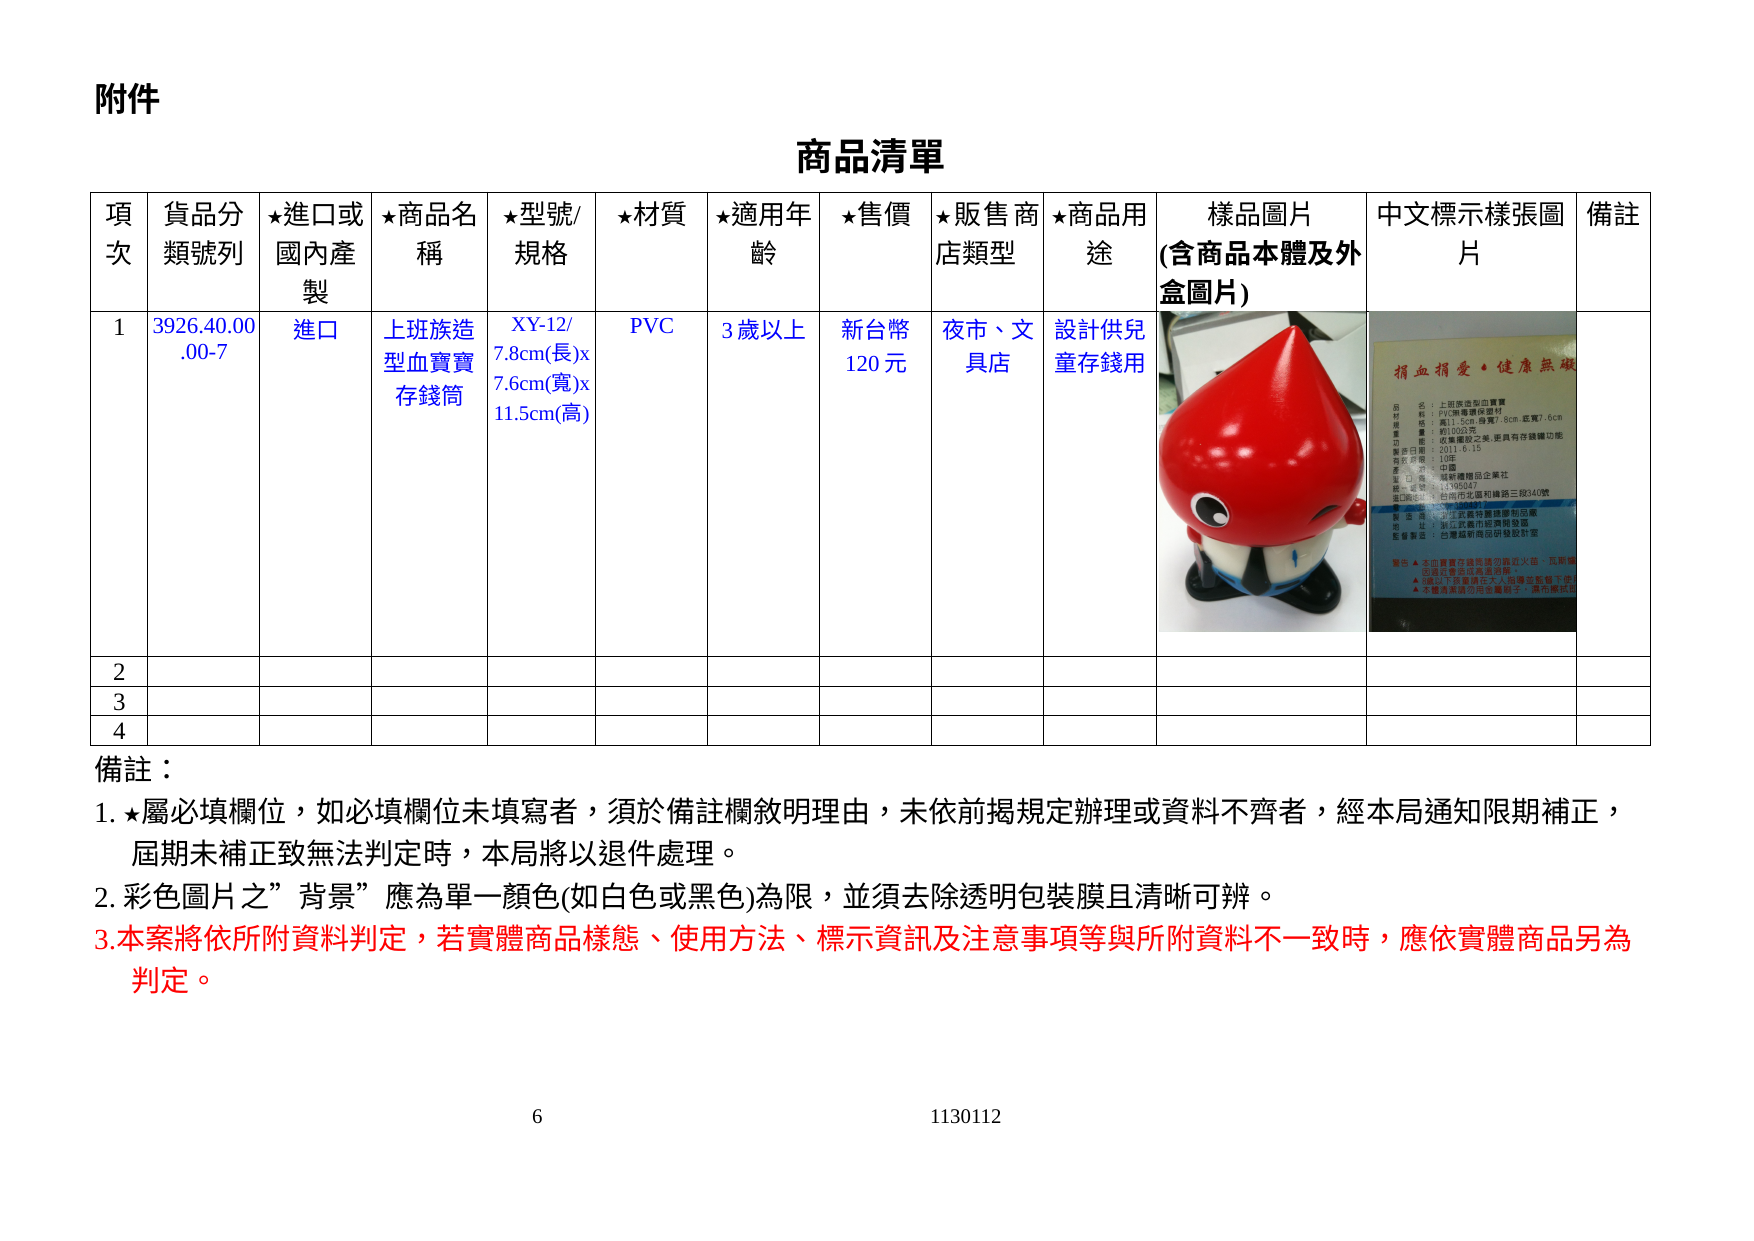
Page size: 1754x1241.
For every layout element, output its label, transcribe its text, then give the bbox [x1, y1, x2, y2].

table_cell [932, 716, 1043, 745]
text 1. ★屬必填欄位，如必填欄位未填寫者，須於備註欄敘明理由，未依前揭規定辦理或資料不齊者，經本局通知限期補正，屆期未補正致無法判定時，本局將以退件處理。 [94, 788, 1647, 873]
table_header 貨品分類號列 [148, 193, 259, 311]
table_cell [708, 716, 819, 745]
table_cell [820, 716, 931, 745]
table_cell [372, 657, 487, 686]
table_cell [1367, 312, 1576, 656]
table_cell [1577, 312, 1650, 656]
table_cell 上班族造型血寶寶存錢筒 [372, 312, 487, 656]
table_cell [1157, 716, 1366, 745]
table_cell [1367, 716, 1576, 745]
table_cell [1157, 312, 1366, 656]
table_cell [372, 716, 487, 745]
table_cell [260, 687, 371, 715]
table_cell [1044, 657, 1156, 686]
table_header ★進口或國內產製 [260, 193, 371, 311]
table_cell [260, 716, 371, 745]
table_cell XY-12/ 7.8cm(長)x 7.6cm(寬)x 11.5cm(高) [488, 312, 595, 656]
table_cell PVC [596, 312, 707, 656]
table_cell [1044, 716, 1156, 745]
table_cell [708, 657, 819, 686]
table_cell 1 [91, 312, 147, 656]
table_header ★商品名稱 [372, 193, 487, 311]
text 2. 彩色圖片之”背景”應為單一顏色(如白色或黑色)為限，並須去除透明包裝膜且清晰可辨。 [94, 873, 1647, 915]
table_cell [1577, 657, 1650, 686]
table_cell 2 [91, 657, 147, 686]
table_cell [596, 687, 707, 715]
table_header ★商品用途 [1044, 193, 1156, 311]
table_cell [488, 657, 595, 686]
table_header 中文標示樣張圖片 [1367, 193, 1576, 311]
table_header ★材質 [596, 193, 707, 311]
table_cell [1577, 687, 1650, 715]
table_header ★型號/規格 [488, 193, 595, 311]
table_cell 進口 [260, 312, 371, 656]
table_cell 設計供兒童存錢用 [1044, 312, 1156, 656]
picture [1368, 311, 1577, 632]
text 備註： [94, 746, 1647, 788]
table_cell [488, 716, 595, 745]
table_cell [1367, 657, 1576, 686]
text 3.本案將依所附資料判定，若實體商品樣態、使用方法、標示資訊及注意事項等與所附資料不一致時，應依實體商品另為判定。 [94, 915, 1647, 1000]
table_cell 夜市、文具店 [932, 312, 1043, 656]
text 附件 [94, 75, 1647, 121]
table_cell [372, 687, 487, 715]
table_header ★販售商店類型 [932, 193, 1043, 311]
table_cell 3 [91, 687, 147, 715]
table_cell [932, 687, 1043, 715]
table_cell [148, 657, 259, 686]
table_cell [488, 687, 595, 715]
table_cell [1367, 687, 1576, 715]
table_cell 3926.40.00.00-7 [148, 312, 259, 656]
table_cell [820, 687, 931, 715]
table_cell [148, 687, 259, 715]
table_cell [260, 657, 371, 686]
table_cell [708, 687, 819, 715]
table_cell [932, 657, 1043, 686]
table_header ★適用年齡 [708, 193, 819, 311]
table_cell 新台幣120元 [820, 312, 931, 656]
table_cell 3歲以上 [708, 312, 819, 656]
table_cell [1044, 687, 1156, 715]
table_header 項次 [91, 193, 147, 311]
table_cell [1577, 716, 1650, 745]
table_cell [1157, 657, 1366, 686]
table_cell [148, 716, 259, 745]
picture [1158, 311, 1366, 632]
table_header 備註 [1577, 193, 1650, 311]
table_header 樣品圖片 (含商品本體及外盒圖片) [1157, 193, 1366, 311]
table_cell [820, 657, 931, 686]
table_cell [596, 716, 707, 745]
table_cell 4 [91, 716, 147, 745]
table_cell [1157, 687, 1366, 715]
table_header ★售價 [820, 193, 931, 311]
table_cell [596, 657, 707, 686]
text 商品清單 [94, 133, 1647, 179]
